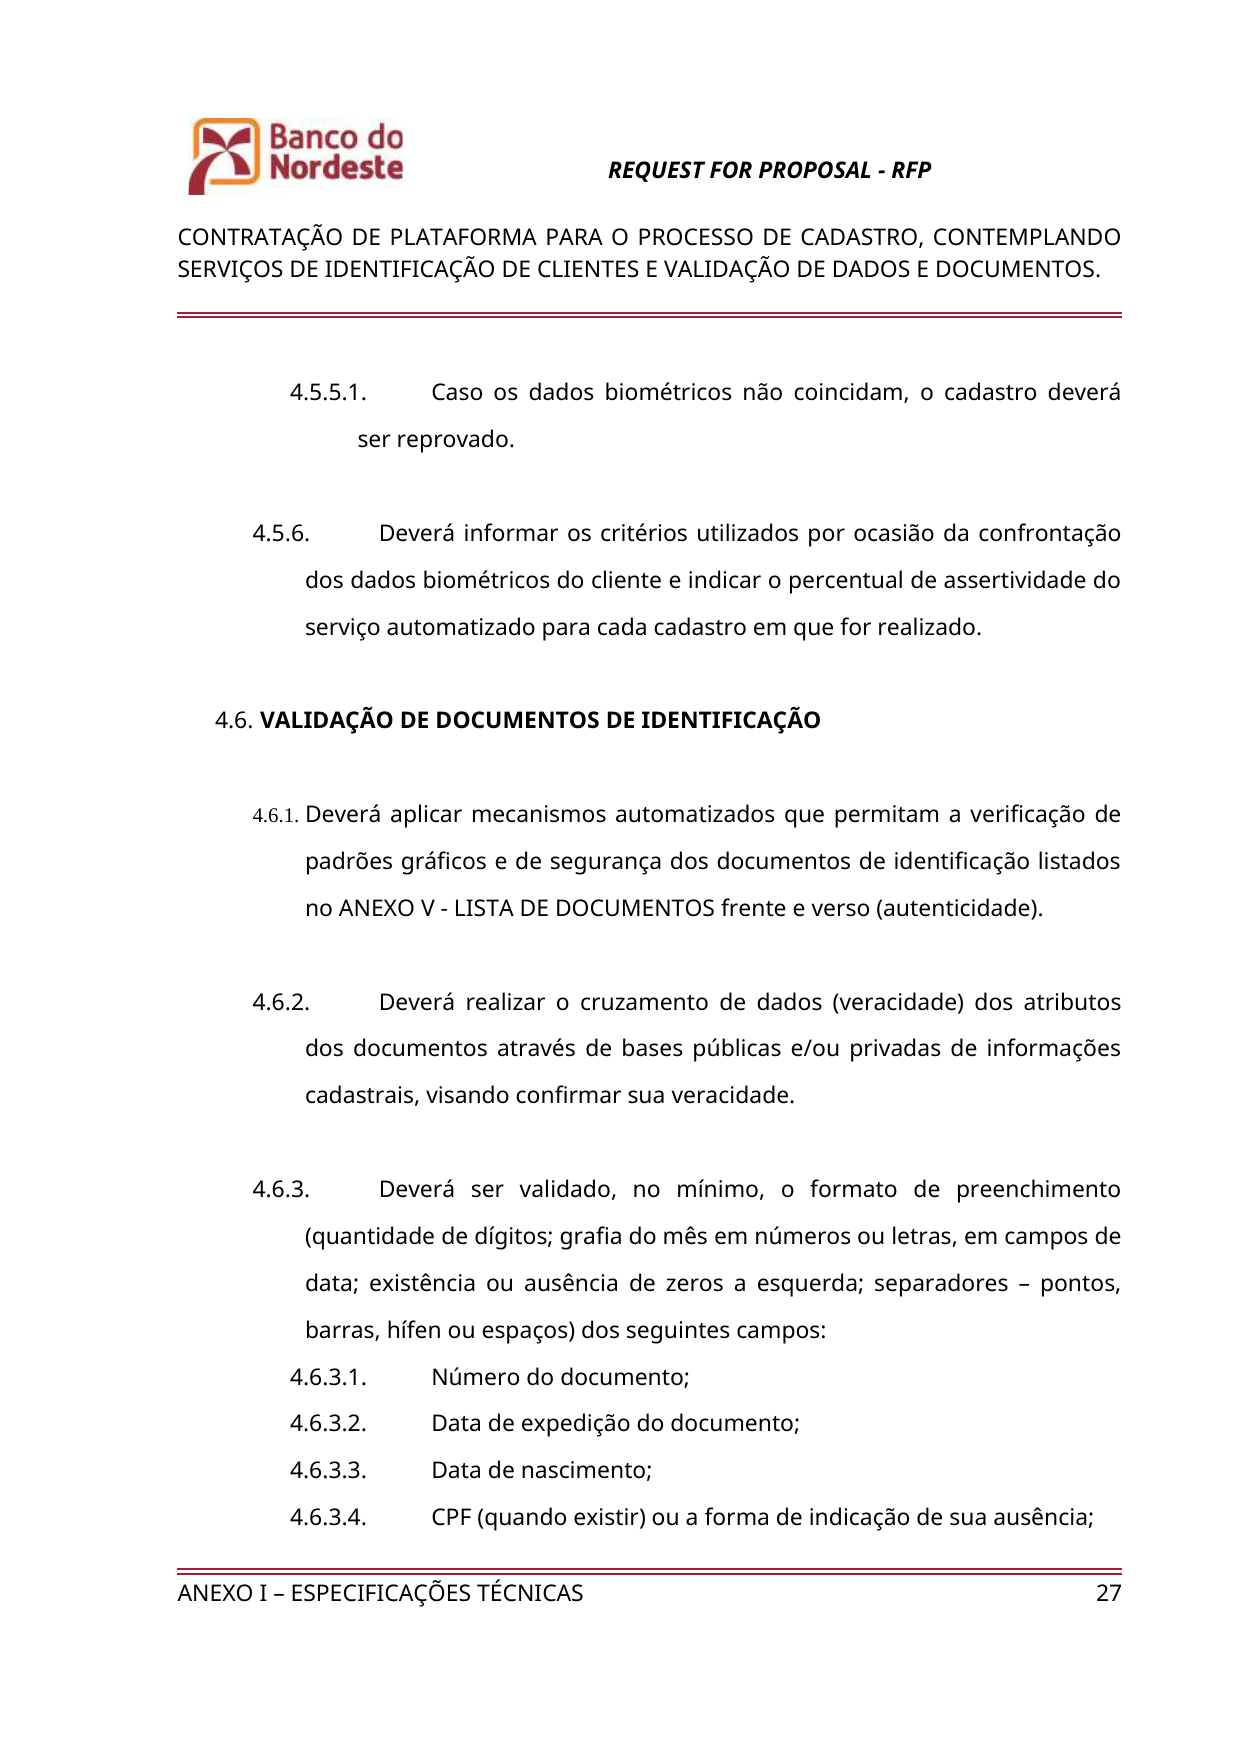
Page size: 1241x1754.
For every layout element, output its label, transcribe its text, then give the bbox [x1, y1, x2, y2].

list CPF (quando existir) ou a forma de indicação de sua ausência; [290, 1501, 1122, 1532]
list Data de nascimento; [290, 1454, 1122, 1486]
list Deverá informar os critérios utilizados por ocasião da confrontação dos dados biométricos do cliente e indicar o percentual de assertividade do serviço automatizado para cada cadastro em que for realizado. [252, 517, 1122, 642]
list Deverá realizar o cruzamento de dados (veracidade) dos atributos dos documentos através de bases públicas e/ou privadas de informações cadastrais, visando confirmar sua veracidade. [252, 986, 1122, 1111]
list Caso os dados biométricos não coincidam, o cadastro deverá ser reprovado. [290, 376, 1122, 454]
list Deverá aplicar mecanismos automatizados que permitam a verificação de padrões gráficos e de segurança dos documentos de identificação listados no ANEXO V - LISTA DE DOCUMENTOS frente e verso (autenticidade). [252, 798, 1122, 923]
list Data de expedição do documento; [290, 1407, 1122, 1439]
list Número do documento; [290, 1361, 1122, 1392]
list Deverá ser validado, no mínimo, o formato de preenchimento (quantidade de dígitos; grafia do mês em números ou letras, em campos de data; existência ou ausência de zeros a esquerda; separadores – pontos, barras, hífen ou espaços) dos seguintes campos: [252, 1173, 1122, 1345]
list VALIDAÇÃO DE DOCUMENTOS DE IDENTIFICAÇÃO [215, 704, 1122, 736]
